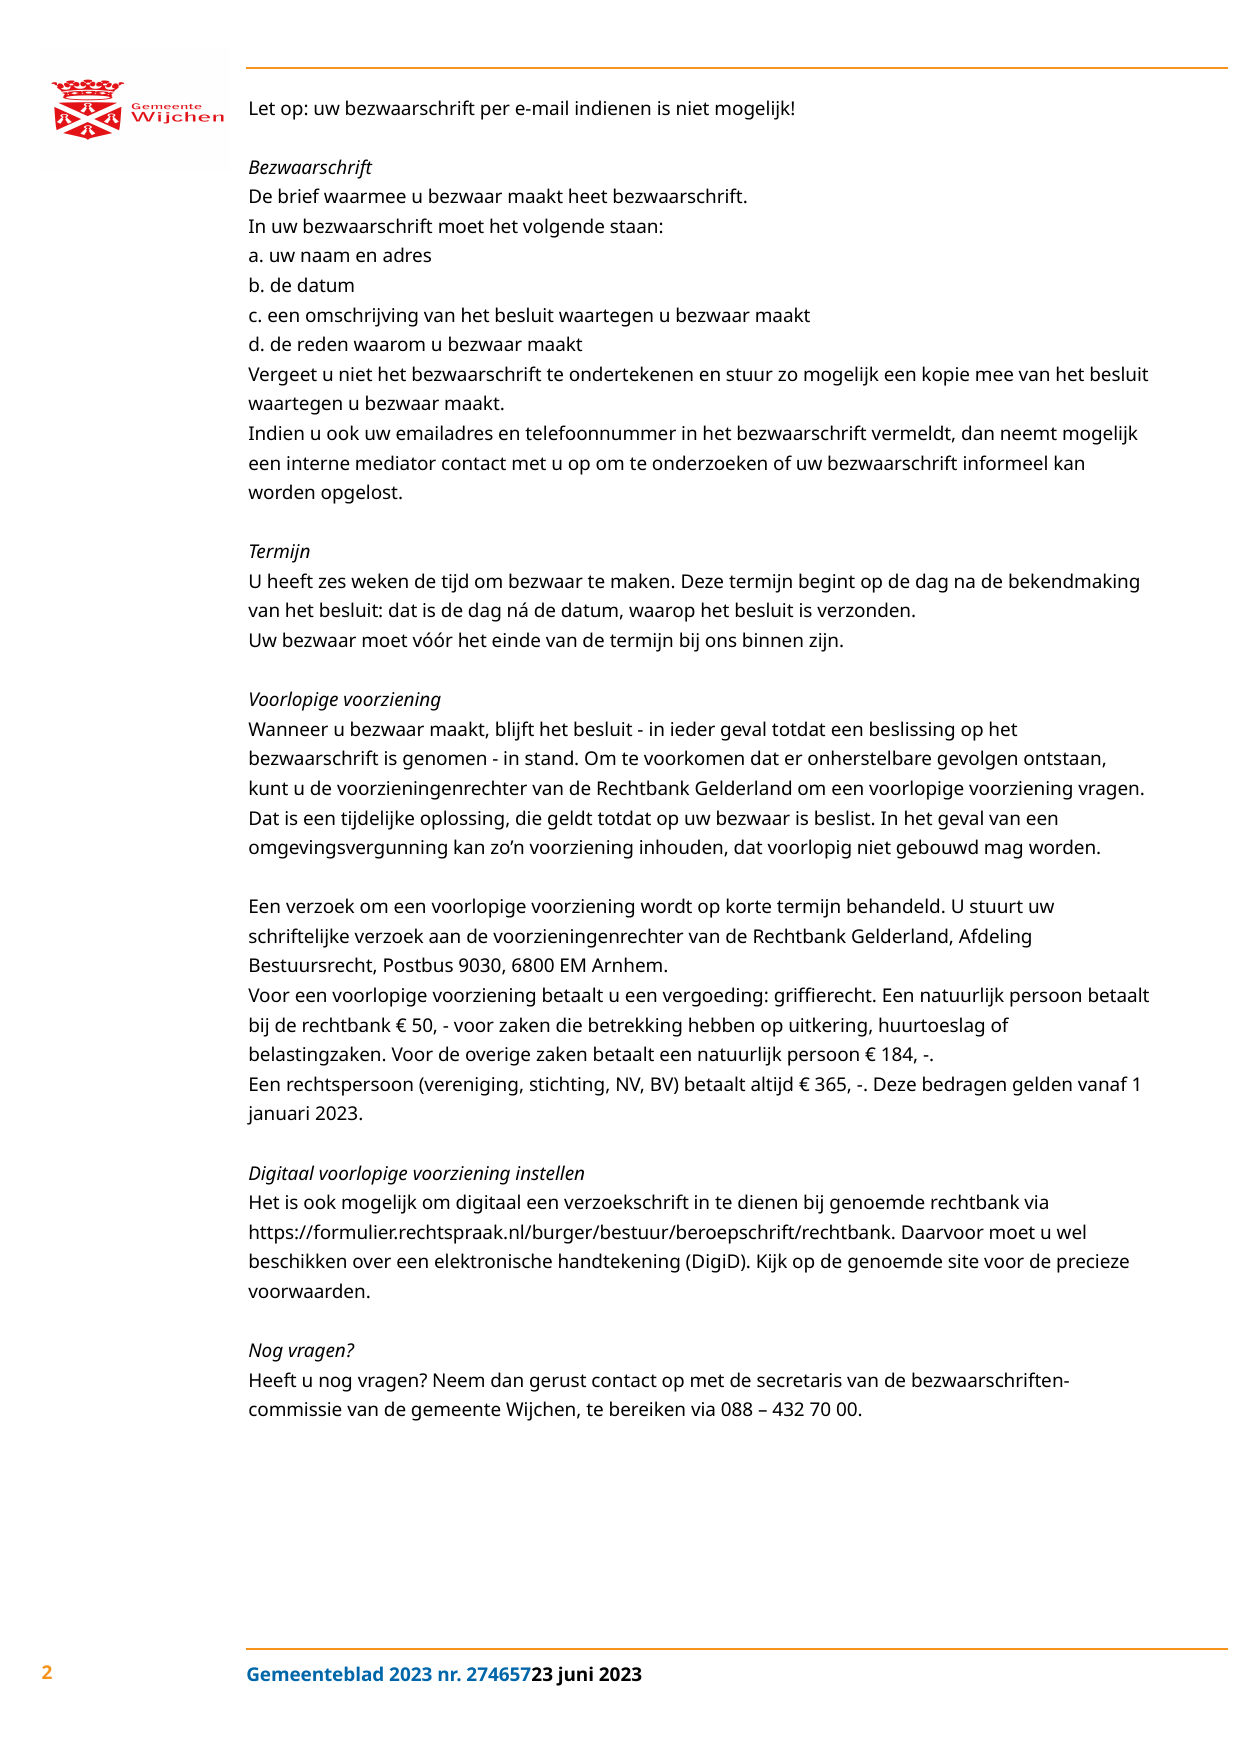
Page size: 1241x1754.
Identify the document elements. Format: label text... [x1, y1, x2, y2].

text Vergeet u niet het bezwaarschrift te ondertekenen en stuur zo mogelijk een kopie mee van het besluit waartegen u bezwaar maakt. [248, 361, 1152, 416]
text Nog vragen? [248, 1337, 1152, 1363]
text d. de reden waarom u bezwaar maakt [248, 331, 1152, 357]
picture [41, 47, 231, 172]
text Indien u ook uw emailadres en telefoonnummer in het bezwaarschrift vermeldt, dan neemt mogelijk een interne mediator contact met u op om te onderzoeken of uw bezwaarschrift informeel kan worden opgelost. [248, 420, 1152, 505]
text Uw bezwaar moet vóór het einde van de termijn bij ons binnen zijn. [248, 627, 1152, 653]
text Termijn [248, 538, 1152, 564]
text Het is ook mogelijk om digitaal een verzoekschrift in te dienen bij genoemde rechtbank via https://formulier.rechtspraak.nl/burger/bestuur/beroepschrift/rechtbank. Daarvoor moet u wel beschikken over een elektronische handtekening (DigiD). Kijk op de genoemde site voor de precieze voorwaarden. [248, 1189, 1152, 1304]
text Wanneer u bezwaar maakt, blijft het besluit - in ieder geval totdat een beslissing op het bezwaarschrift is genomen - in stand. Om te voorkomen dat er onherstelbare gevolgen ontstaan, kunt u de voorzieningenrechter van de Rechtbank Gelderland om een voorlopige voorziening vragen. [248, 716, 1152, 801]
text U heeft zes weken de tijd om bezwaar te maken. Deze termijn begint op de dag na de bekendmaking van het besluit: dat is de dag ná de datum, waarop het besluit is verzonden. [248, 568, 1152, 623]
text Dat is een tijdelijke oplossing, die geldt totdat op uw bezwaar is beslist. In het geval van een omgevingsvergunning kan zo’n voorziening inhouden, dat voorlopig niet gebouwd mag worden. [248, 805, 1152, 860]
text Heeft u nog vragen? Neem dan gerust contact op met de secretaris van de bezwaarschriften-commissie van de gemeente Wijchen, te bereiken via 088 – 432 70 00. [248, 1367, 1152, 1422]
text Voorlopige voorziening [248, 686, 1152, 712]
text Let op: uw bezwaarschrift per e-mail indienen is niet mogelijk! [248, 95, 1152, 121]
text In uw bezwaarschrift moet het volgende staan: [248, 213, 1152, 239]
text Een verzoek om een voorlopige voorziening wordt op korte termijn behandeld. U stuurt uw schriftelijke verzoek aan de voorzieningenrechter van de Rechtbank Gelderland, Afdeling Bestuursrecht, Postbus 9030, 6800 EM Arnhem. [248, 893, 1152, 978]
text c. een omschrijving van het besluit waartegen u bezwaar maakt [248, 302, 1152, 328]
text Voor een voorlopige voorziening betaalt u een vergoeding: griffierecht. Een natuurlijk persoon betaalt bij de rechtbank € 50, - voor zaken die betrekking hebben op uitkering, huurtoeslag of belastingzaken. Voor de overige zaken betaalt een natuurlijk persoon € 184, -. [248, 982, 1152, 1067]
text Een rechtspersoon (vereniging, stichting, NV, BV) betaalt altijd € 365, -. Deze bedragen gelden vanaf 1 januari 2023. [248, 1071, 1152, 1126]
text a. uw naam en adres [248, 243, 1152, 268]
text Bezwaarschrift [248, 154, 1152, 180]
text Digitaal voorlopige voorziening instellen [248, 1160, 1152, 1186]
text b. de datum [248, 272, 1152, 298]
text De brief waarmee u bezwaar maakt heet bezwaarschrift. [248, 183, 1152, 209]
